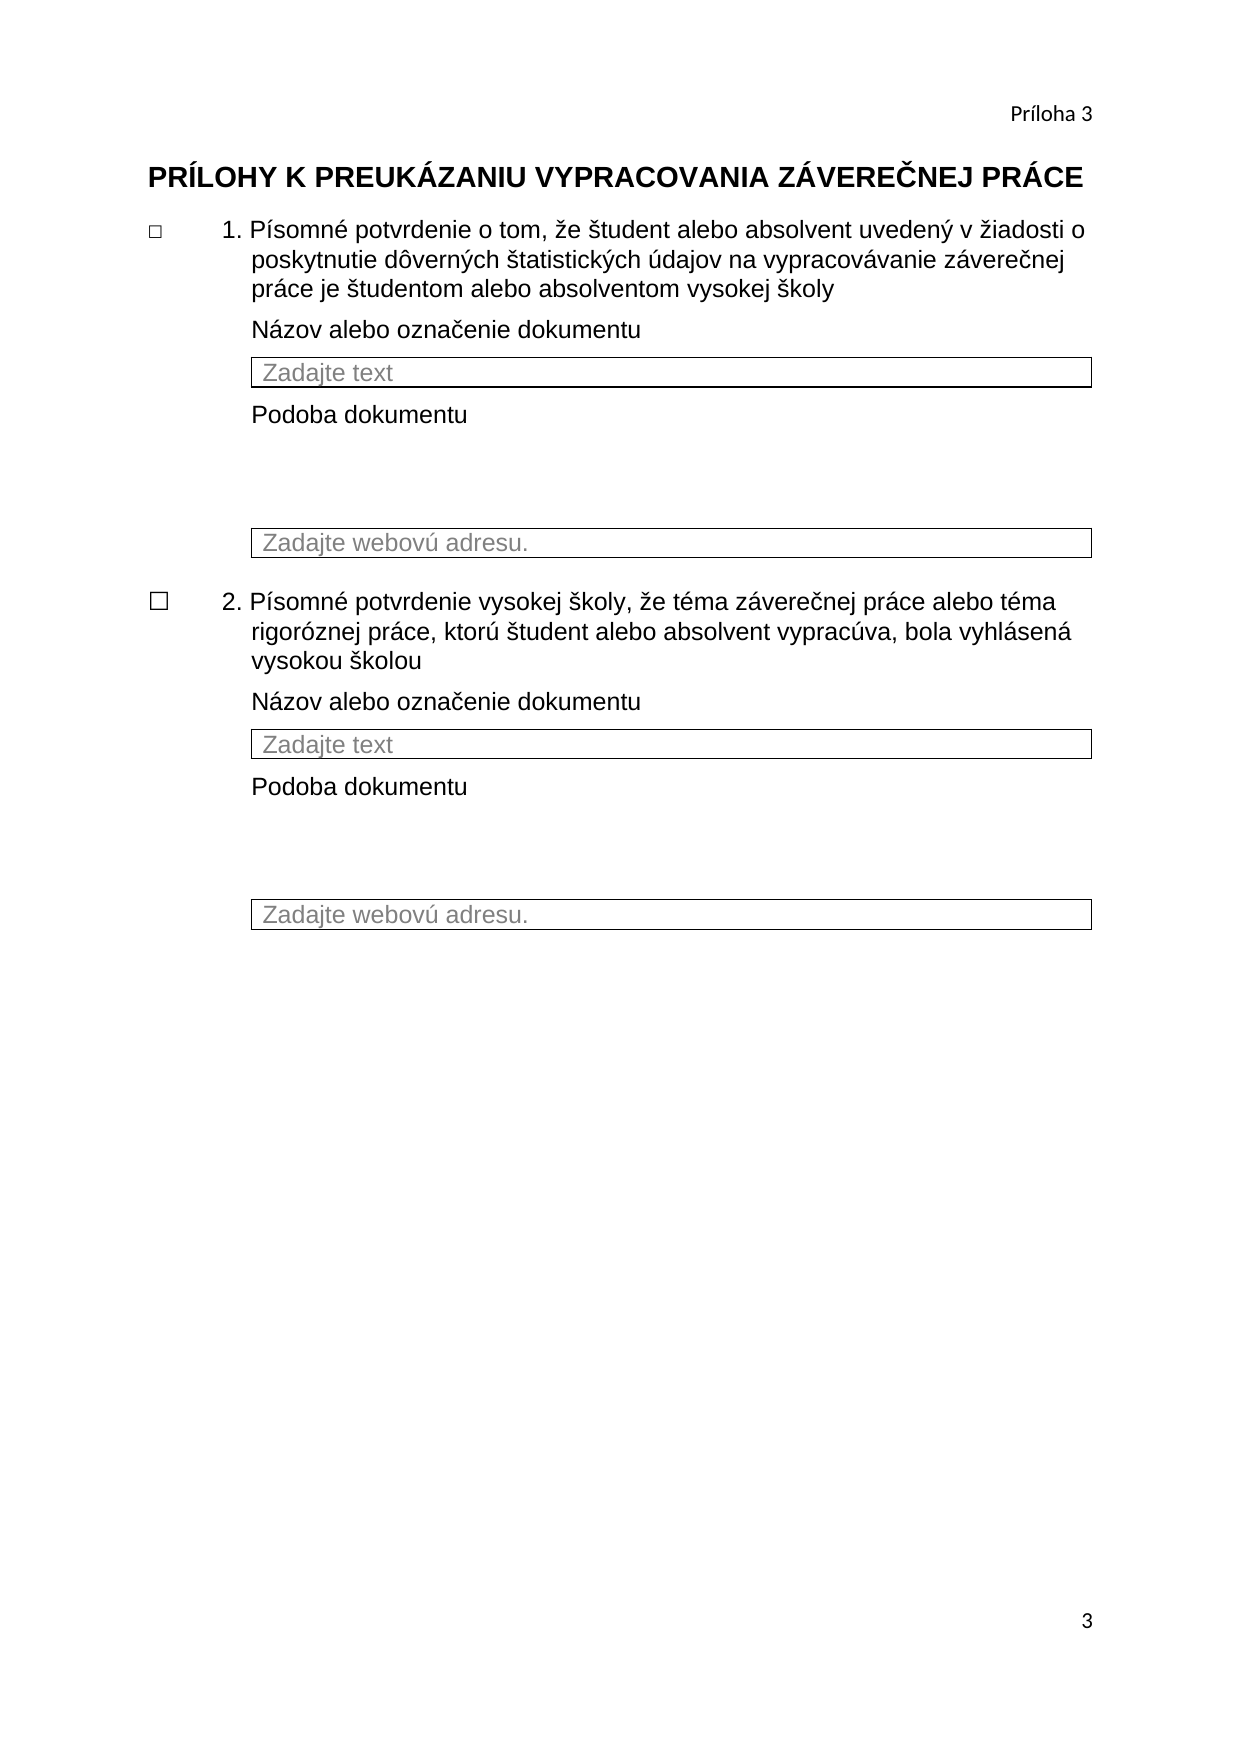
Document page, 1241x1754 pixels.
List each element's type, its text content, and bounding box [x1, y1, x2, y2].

table_header Zadajte text [252, 358, 1091, 386]
table_header Zadajte webovú adresu. [252, 900, 1091, 929]
text Názov alebo označenie dokumentu [148, 687, 1092, 716]
table_header Zadajte text [252, 730, 1091, 758]
text Názov alebo označenie dokumentu [148, 315, 1092, 344]
table_header Zadajte webovú adresu. [252, 529, 1091, 557]
text Podoba dokumentu [148, 400, 1092, 429]
text ☐ 1. Písomné potvrdenie o tom, že študent alebo absolvent uvedený v žiadosti o poskytnutie dôverných štatistických údajov na vypracovávanie záverečnej práce je študentom alebo absolventom vysokej školy [148, 211, 1092, 303]
text ☐ 2. Písomné potvrdenie vysokej školy, že téma záverečnej práce alebo téma rigoróznej práce, ktorú študent alebo absolvent vypracúva, bola vyhlásená vysokou školou [148, 583, 1092, 675]
subtitle PRÍLOHY K PREUKÁZANIU VYPRACOVANIA ZÁVEREČNEJ PRÁCE [148, 160, 1092, 194]
text Podoba dokumentu [148, 772, 1092, 801]
